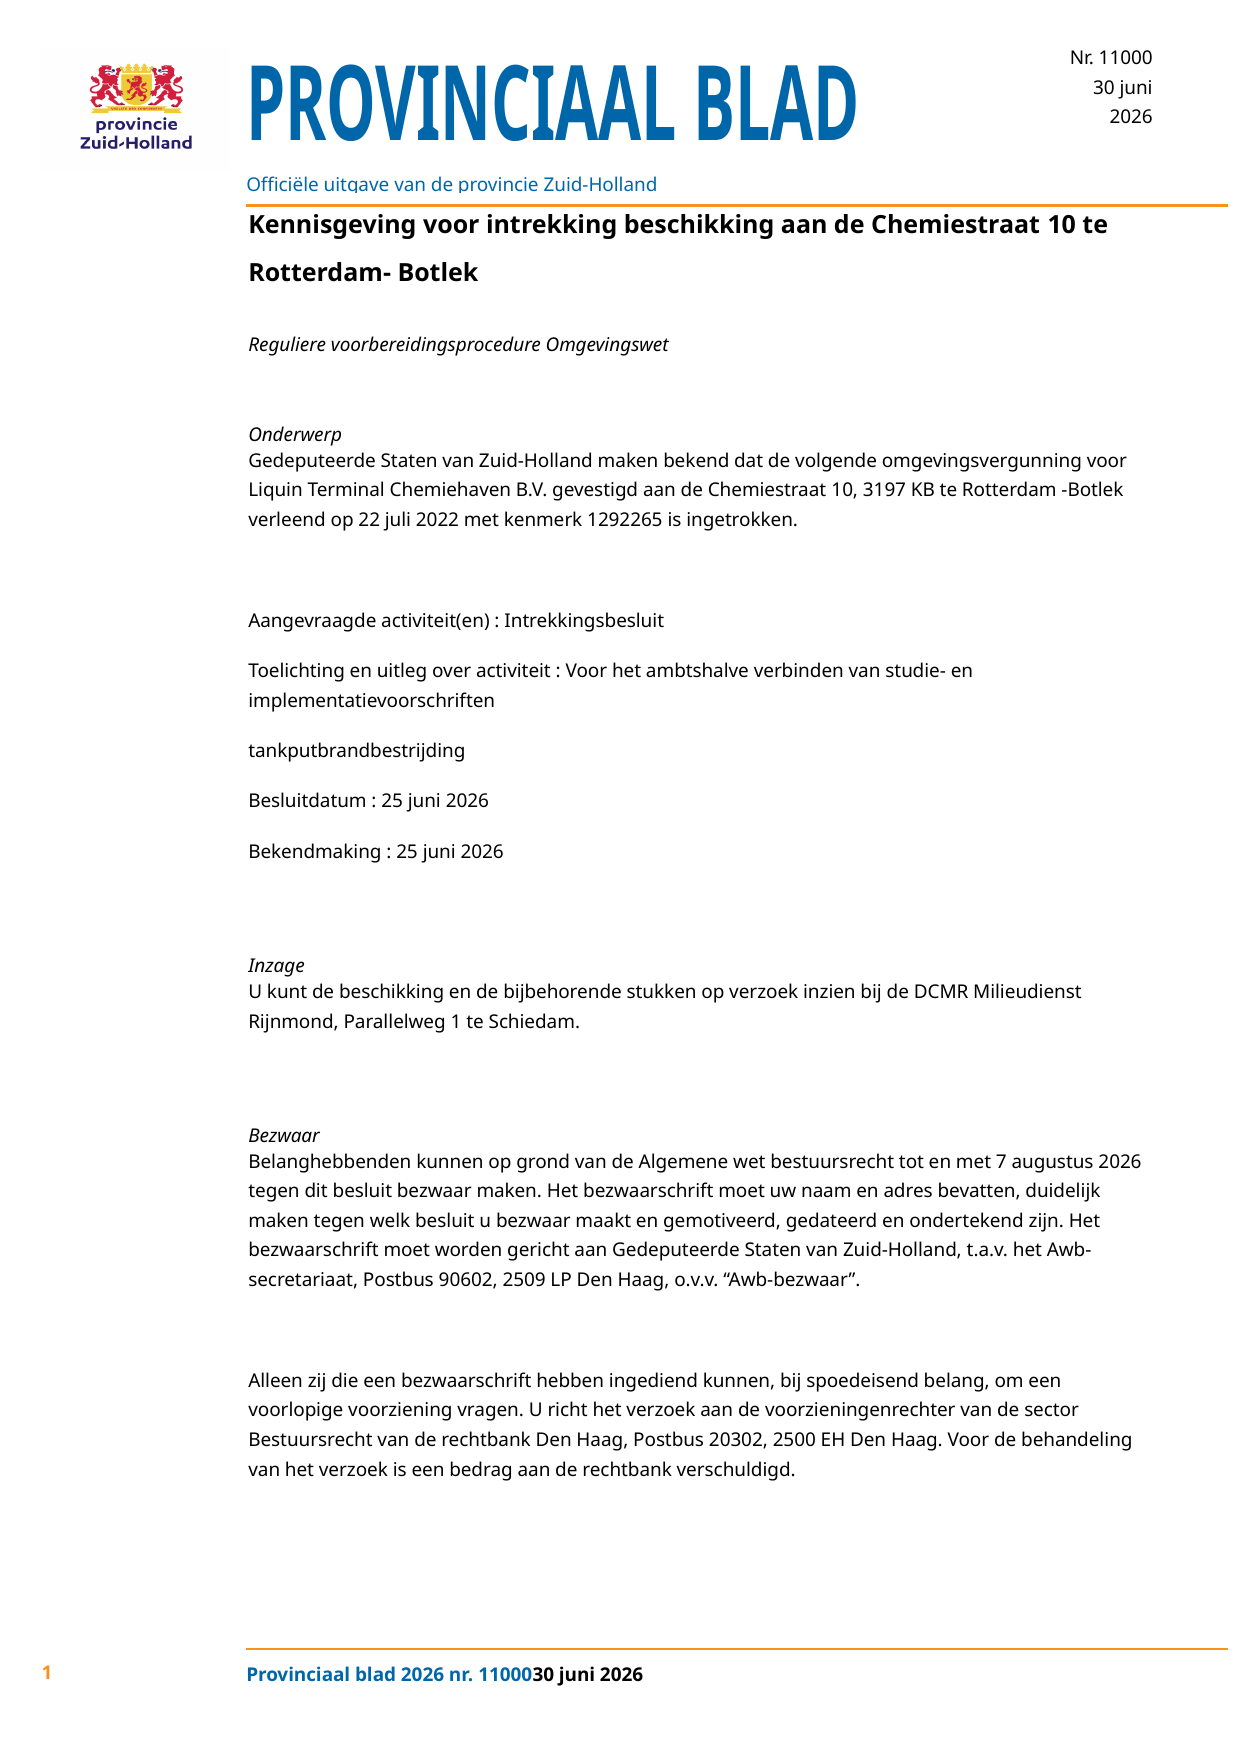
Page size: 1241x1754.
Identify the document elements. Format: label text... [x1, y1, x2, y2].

text Aangevraagde activiteit(en) : Intrekkingsbesluit [248, 607, 1152, 633]
text Bezwaar [248, 1122, 1152, 1148]
text tankputbrandbestrijding [248, 737, 1152, 763]
text Gedeputeerde Staten van Zuid-Holland maken bekend dat de volgende omgevingsvergunning voor Liquin Terminal Chemiehaven B.V. gevestigd aan de Chemiestraat 10, 3197 KB te Rotterdam -Botlek verleend op 22 juli 2022 met kenmerk 1292265 is ingetrokken. [248, 447, 1152, 532]
text Besluitdatum : 25 juni 2026 [248, 788, 1152, 813]
text Belanghebbenden kunnen op grond van de Algemene wet bestuursrecht tot en met 7 augustus 2026 tegen dit besluit bezwaar maken. Het bezwaarschrift moet uw naam en adres bevatten, duidelijk maken tegen welk besluit u bezwaar maakt en gemotiveerd, gedateerd en ondertekend zijn. Het bezwaarschrift moet worden gericht aan Gedeputeerde Staten van Zuid-Holland, t.a.v. het Awb-secretariaat, Postbus 90602, 2509 LP Den Haag, o.v.v. “Awb-bezwaar”. [248, 1148, 1152, 1292]
text Onderwerp [248, 421, 1152, 447]
text Toelichting en uitleg over activiteit : Voor het ambtshalve verbinden van studie- en implementatievoorschriften [248, 657, 1152, 713]
picture [41, 47, 231, 172]
text Kennisgeving voor intrekking beschikking aan de Chemiestraat 10 te Rotterdam- Botlek [248, 207, 1152, 288]
text Reguliere voorbereidingsprocedure Omgevingswet [248, 331, 1152, 357]
text U kunt de beschikking en de bijbehorende stukken op verzoek inzien bij de DCMR Milieudienst Rijnmond, Parallelweg 1 te Schiedam. [248, 978, 1152, 1033]
text Bekendmaking : 25 juni 2026 [248, 838, 1152, 864]
text Inzage [248, 952, 1152, 978]
text Alleen zij die een bezwaarschrift hebben ingediend kunnen, bij spoedeisend belang, om een voorlopige voorziening vragen. U richt het verzoek aan de voorzieningenrechter van de sector Bestuursrecht van de rechtbank Den Haag, Postbus 20302, 2500 EH Den Haag. Voor de behandeling van het verzoek is een bedrag aan de rechtbank verschuldigd. [248, 1367, 1152, 1482]
